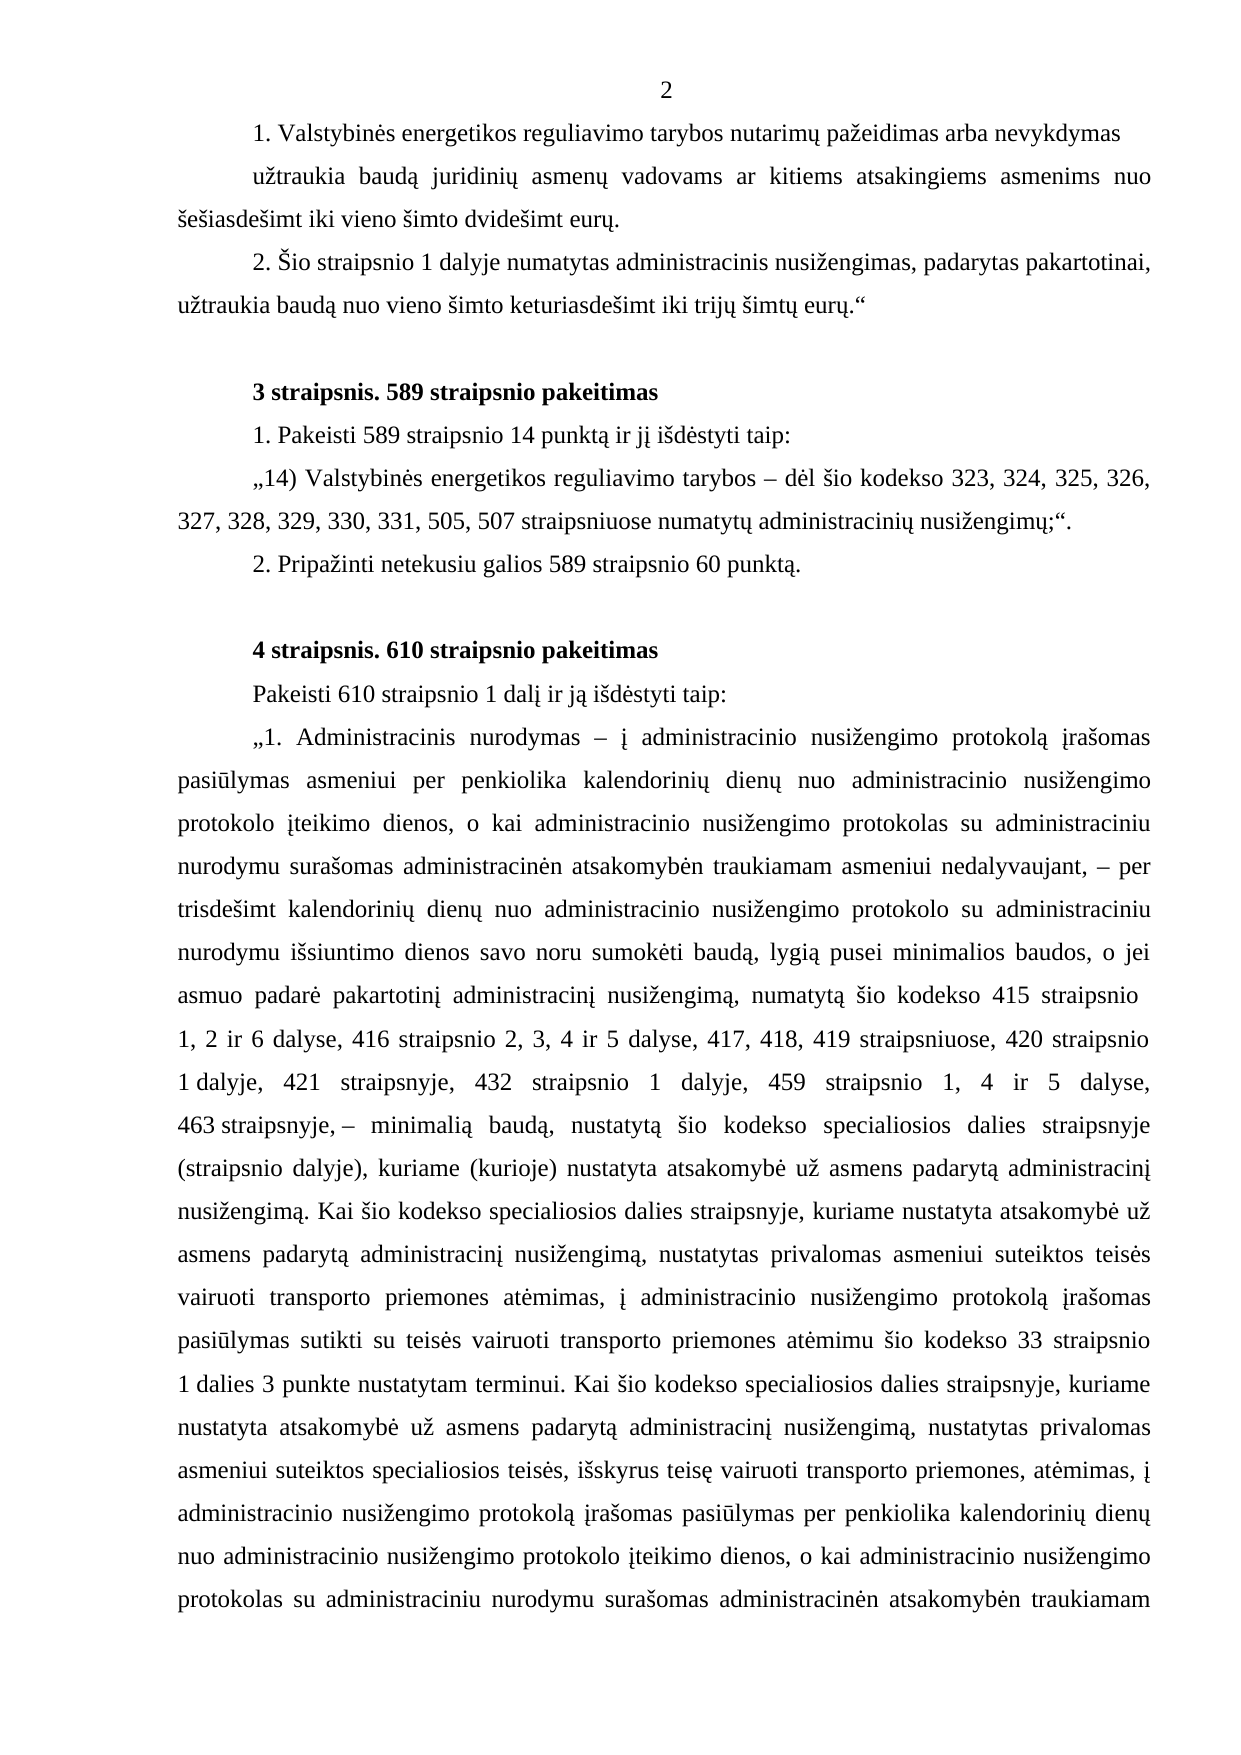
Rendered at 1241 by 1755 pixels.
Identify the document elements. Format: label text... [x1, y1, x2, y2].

text 4 straipsnis. 610 straipsnio pakeitimas [177, 636, 1152, 664]
text „1. Administracinis nurodymas – į administracinio nusižengimo protokolą įrašomas pasiūlymas asmeniui per penkiolika kalendorinių dienų nuo administracinio nusižengimo protokolo įteikimo dienos, o kai administracinio nusižengimo protokolas su administraciniu nurodymu surašomas administracinėn atsakomybėn traukiamam asmeniui nedalyvaujant, – per trisdešimt kalendorinių dienų nuo administracinio nusižengimo protokolo su administraciniu nurodymu išsiuntimo dienos savo noru sumokėti baudą, lygią pusei minimalios baudos, o jei asmuo padarė pakartotinį administracinį nusižengimą, numatytą šio kodekso 415 straipsnio 1, 2 ir 6 dalyse, 416 straipsnio 2, 3, 4 ir 5 dalyse, 417, 418, 419 straipsniuose, 420 straipsnio 1 dalyje, 421 straipsnyje, 432 straipsnio 1 dalyje, 459 straipsnio 1, 4 ir 5 dalyse, 463 straipsnyje, – minimalią baudą, nustatytą šio kodekso specialiosios dalies straipsnyje (straipsnio dalyje), kuriame (kurioje) nustatyta atsakomybė už asmens padarytą administracinį nusižengimą. Kai šio kodekso specialiosios dalies straipsnyje, kuriame nustatyta atsakomybė už asmens padarytą administracinį nusižengimą, nustatytas privalomas asmeniui suteiktos teisės vairuoti transporto priemones atėmimas, į administracinio nusižengimo protokolą įrašomas pasiūlymas sutikti su teisės vairuoti transporto priemones atėmimu šio kodekso 33 straipsnio 1 dalies 3 punkte nustatytam terminui. Kai šio kodekso specialiosios dalies straipsnyje, kuriame nustatyta atsakomybė už asmens padarytą administracinį nusižengimą, nustatytas privalomas asmeniui suteiktos specialiosios teisės, išskyrus teisę vairuoti transporto priemones, atėmimas, į administracinio nusižengimo protokolą įrašomas pasiūlymas per penkiolika kalendorinių dienų nuo administracinio nusižengimo protokolo įteikimo dienos, o kai administracinio nusižengimo protokolas su administraciniu nurodymu surašomas administracinėn atsakomybėn traukiamam [177, 722, 1152, 1613]
text užtraukia baudą juridinių asmenų vadovams ar kitiems atsakingiems asmenims nuo šešiasdešimt iki vieno šimto dvidešimt eurų. [177, 161, 1152, 233]
text „14) Valstybinės energetikos reguliavimo tarybos – dėl šio kodekso 323, 324, 325, 326, 327, 328, 329, 330, 331, 505, 507 straipsniuose numatytų administracinių nusižengimų;“. [177, 463, 1152, 535]
text 2. Pripažinti netekusiu galios 589 straipsnio 60 punktą. [177, 549, 1152, 578]
text 1. Valstybinės energetikos reguliavimo tarybos nutarimų pažeidimas arba nevykdymas [177, 118, 1152, 147]
text 2. Šio straipsnio 1 dalyje numatytas administracinis nusižengimas, padarytas pakartotinai, užtraukia baudą nuo vieno šimto keturiasdešimt iki trijų šimtų eurų.“ [177, 247, 1152, 319]
text Pakeisti 610 straipsnio 1 dalį ir ją išdėstyti taip: [177, 679, 1152, 707]
text 3 straipsnis. 589 straipsnio pakeitimas [177, 377, 1152, 406]
text 1. Pakeisti 589 straipsnio 14 punktą ir jį išdėstyti taip: [177, 420, 1152, 449]
